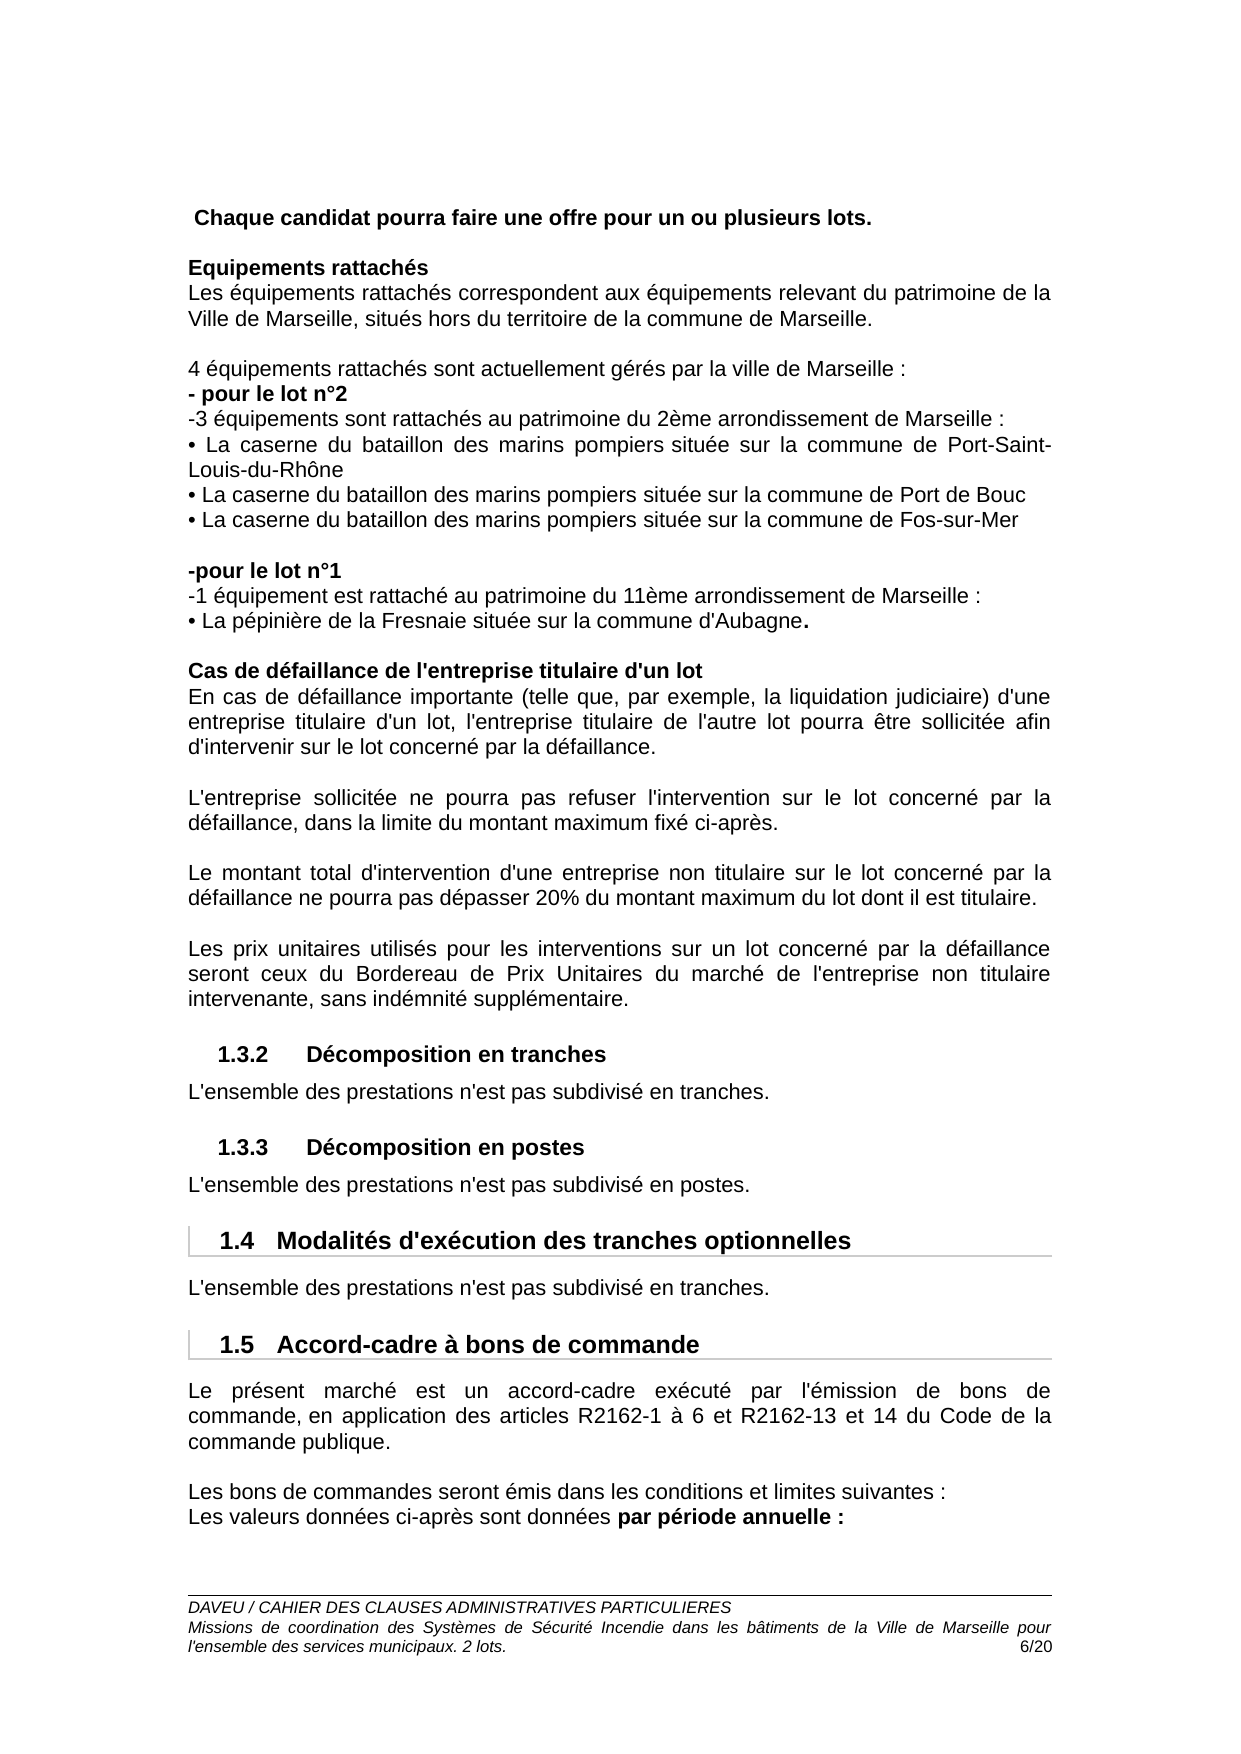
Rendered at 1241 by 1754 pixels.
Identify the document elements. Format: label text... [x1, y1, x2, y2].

text Les valeurs données ci-après sont données par période annuelle : [188, 1504, 1052, 1529]
text L'ensemble des prestations n'est pas subdivisé en postes. [188, 1172, 1052, 1197]
text Chaque candidat pourra faire une offre pour un ou plusieurs lots. [188, 204, 1052, 230]
text -3 équipements sont rattachés au patrimoine du 2ème arrondissement de Marseille : [188, 406, 1052, 431]
text - pour le lot n°2 [188, 381, 1052, 406]
text Le présent marché est un accord-cadre exécuté par l'émission de bons de commande, en application des articles R2162-1 à 6 et R2162-13 et 14 du Code de la commande publique. [188, 1378, 1052, 1454]
text • La caserne du bataillon des marins pompiers située sur la commune de Port-Saint-Louis-du-Rhône [188, 431, 1052, 482]
text Equipements rattachés [188, 255, 1052, 280]
subtitle Décomposition en tranches [188, 1041, 1052, 1067]
text Cas de défaillance de l'entreprise titulaire d'un lot [188, 658, 1052, 683]
subtitle Décomposition en postes [188, 1133, 1052, 1160]
text -1 équipement est rattaché au patrimoine du 11ème arrondissement de Marseille : [188, 583, 1052, 608]
text 4 équipements rattachés sont actuellement gérés par la ville de Marseille : [188, 356, 1052, 381]
text L'ensemble des prestations n'est pas subdivisé en tranches. [188, 1275, 1052, 1300]
text • La caserne du bataillon des marins pompiers située sur la commune de Fos-sur-Mer [188, 507, 1052, 532]
subtitle Modalités d'exécution des tranches optionnelles [190, 1226, 1052, 1255]
text Les bons de commandes seront émis dans les conditions et limites suivantes : [188, 1479, 1052, 1504]
text -pour le lot n°1 [188, 557, 1052, 583]
text • La caserne du bataillon des marins pompiers située sur la commune de Port de Bouc [188, 482, 1052, 507]
text En cas de défaillance importante (telle que, par exemple, la liquidation judiciaire) d'une entreprise titulaire d'un lot, l'entreprise titulaire de l'autre lot pourra être sollicitée afin d'intervenir sur le lot concerné par la défaillance. [188, 683, 1052, 759]
text Le montant total d'intervention d'une entreprise non titulaire sur le lot concerné par la défaillance ne pourra pas dépasser 20% du montant maximum du lot dont il est titulaire. [188, 860, 1052, 910]
text Les équipements rattachés correspondent aux équipements relevant du patrimoine de la Ville de Marseille, situés hors du territoire de la commune de Marseille. [188, 280, 1052, 331]
text L'ensemble des prestations n'est pas subdivisé en tranches. [188, 1079, 1052, 1104]
text • La pépinière de la Fresnaie située sur la commune d'Aubagne. [188, 608, 1052, 633]
text L'entreprise sollicitée ne pourra pas refuser l'intervention sur le lot concerné par la défaillance, dans la limite du montant maximum fixé ci-après. [188, 784, 1052, 835]
text Les prix unitaires utilisés pour les interventions sur un lot concerné par la défaillance seront ceux du Bordereau de Prix Unitaires du marché de l'entreprise non titulaire intervenante, sans indémnité supplémentaire. [188, 936, 1052, 1011]
subtitle Accord-cadre à bons de commande [188, 1329, 1052, 1358]
